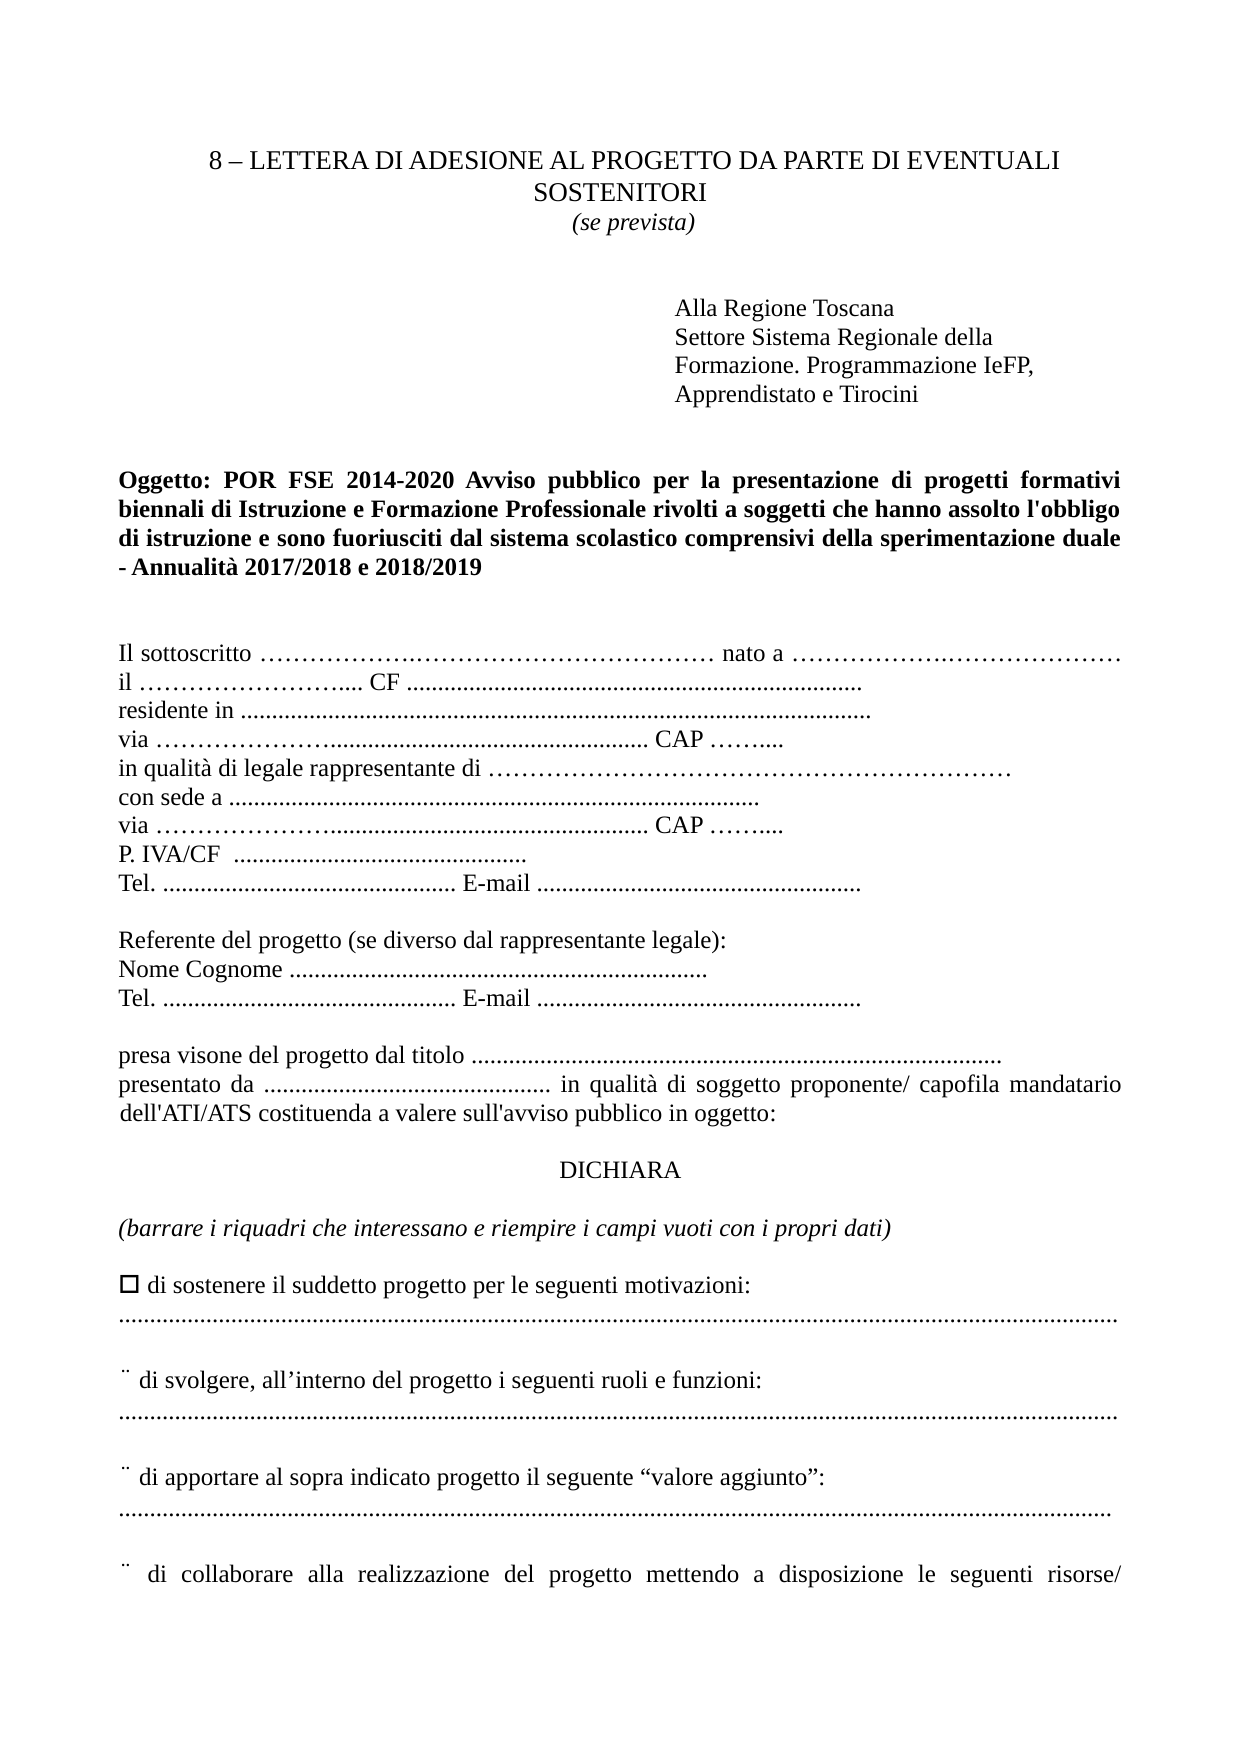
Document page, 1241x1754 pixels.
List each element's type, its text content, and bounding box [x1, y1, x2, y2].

text 8 – Lettera di adesione al progetto da parte di eventuali sostenitori [118, 144, 1122, 207]
text ¨ di collaborare alla realizzazione del progetto mettendo a disposizione le seguenti risorse/ [118, 1556, 1122, 1590]
text presentato da .............................................. in qualità di soggetto proponente/ capofila mandatario dell'ATI/ATS costituenda a valere sull'avviso pubblico in oggetto: [118, 1069, 1122, 1127]
text ¨ di svolgere, all’interno del progetto i seguenti ruoli e funzioni: [118, 1362, 1122, 1396]
text ................................................................................................................................................................ [118, 1299, 1122, 1328]
text ............................................................................................................................................................... [118, 1493, 1122, 1522]
text P. IVA/CF ............................................... [118, 839, 1122, 868]
text ¨ di apportare al sopra indicato progetto il seguente “valore aggiunto”: [118, 1459, 1122, 1493]
text Tel. ............................................... E-mail .................................................... [118, 983, 1122, 1012]
text Alla Regione Toscana [674, 293, 1122, 322]
text con sede a ..................................................................................... [118, 782, 1122, 811]
text via …………………................................................... CAP …….... [118, 724, 1122, 753]
text in qualità di legale rappresentante di ……………………………………………………… [118, 753, 1122, 782]
text DICHIARA [118, 1156, 1122, 1184]
text  di sostenere il suddetto progetto per le seguenti motivazioni: [118, 1271, 1122, 1299]
text (barrare i riquadri che interessano e riempire i campi vuoti con i propri dati) [118, 1213, 1122, 1242]
text ................................................................................................................................................................ [118, 1396, 1122, 1425]
text Oggetto: POR FSE 2014-2020 Avviso pubblico per la presentazione di progetti formativi biennali di Istruzione e Formazione Professionale rivolti a soggetti che hanno assolto l'obbligo di istruzione e sono fuoriusciti dal sistema scolastico comprensivi della sperimentazione duale - Annualità 2017/2018 e 2018/2019 [118, 466, 1122, 581]
text (se prevista) [118, 207, 1122, 236]
text Settore Sistema Regionale della Formazione. Programmazione IeFP, Apprendistato e Tirocini [674, 322, 1122, 408]
text Nome Cognome ................................................................... [118, 954, 1122, 983]
text residente in ..................................................................................................... [118, 696, 1122, 724]
text Referente del progetto (se diverso dal rappresentante legale): [118, 926, 1122, 954]
text presa visone del progetto dal titolo ..................................................................................... [118, 1041, 1122, 1069]
text Il sottoscritto ……………….……………………………… nato a ……………….………………… il …………………….... CF ......................................................................... [118, 638, 1122, 696]
text via …………………................................................... CAP …….... [118, 811, 1122, 839]
text Tel. ............................................... E-mail .................................................... [118, 868, 1122, 897]
